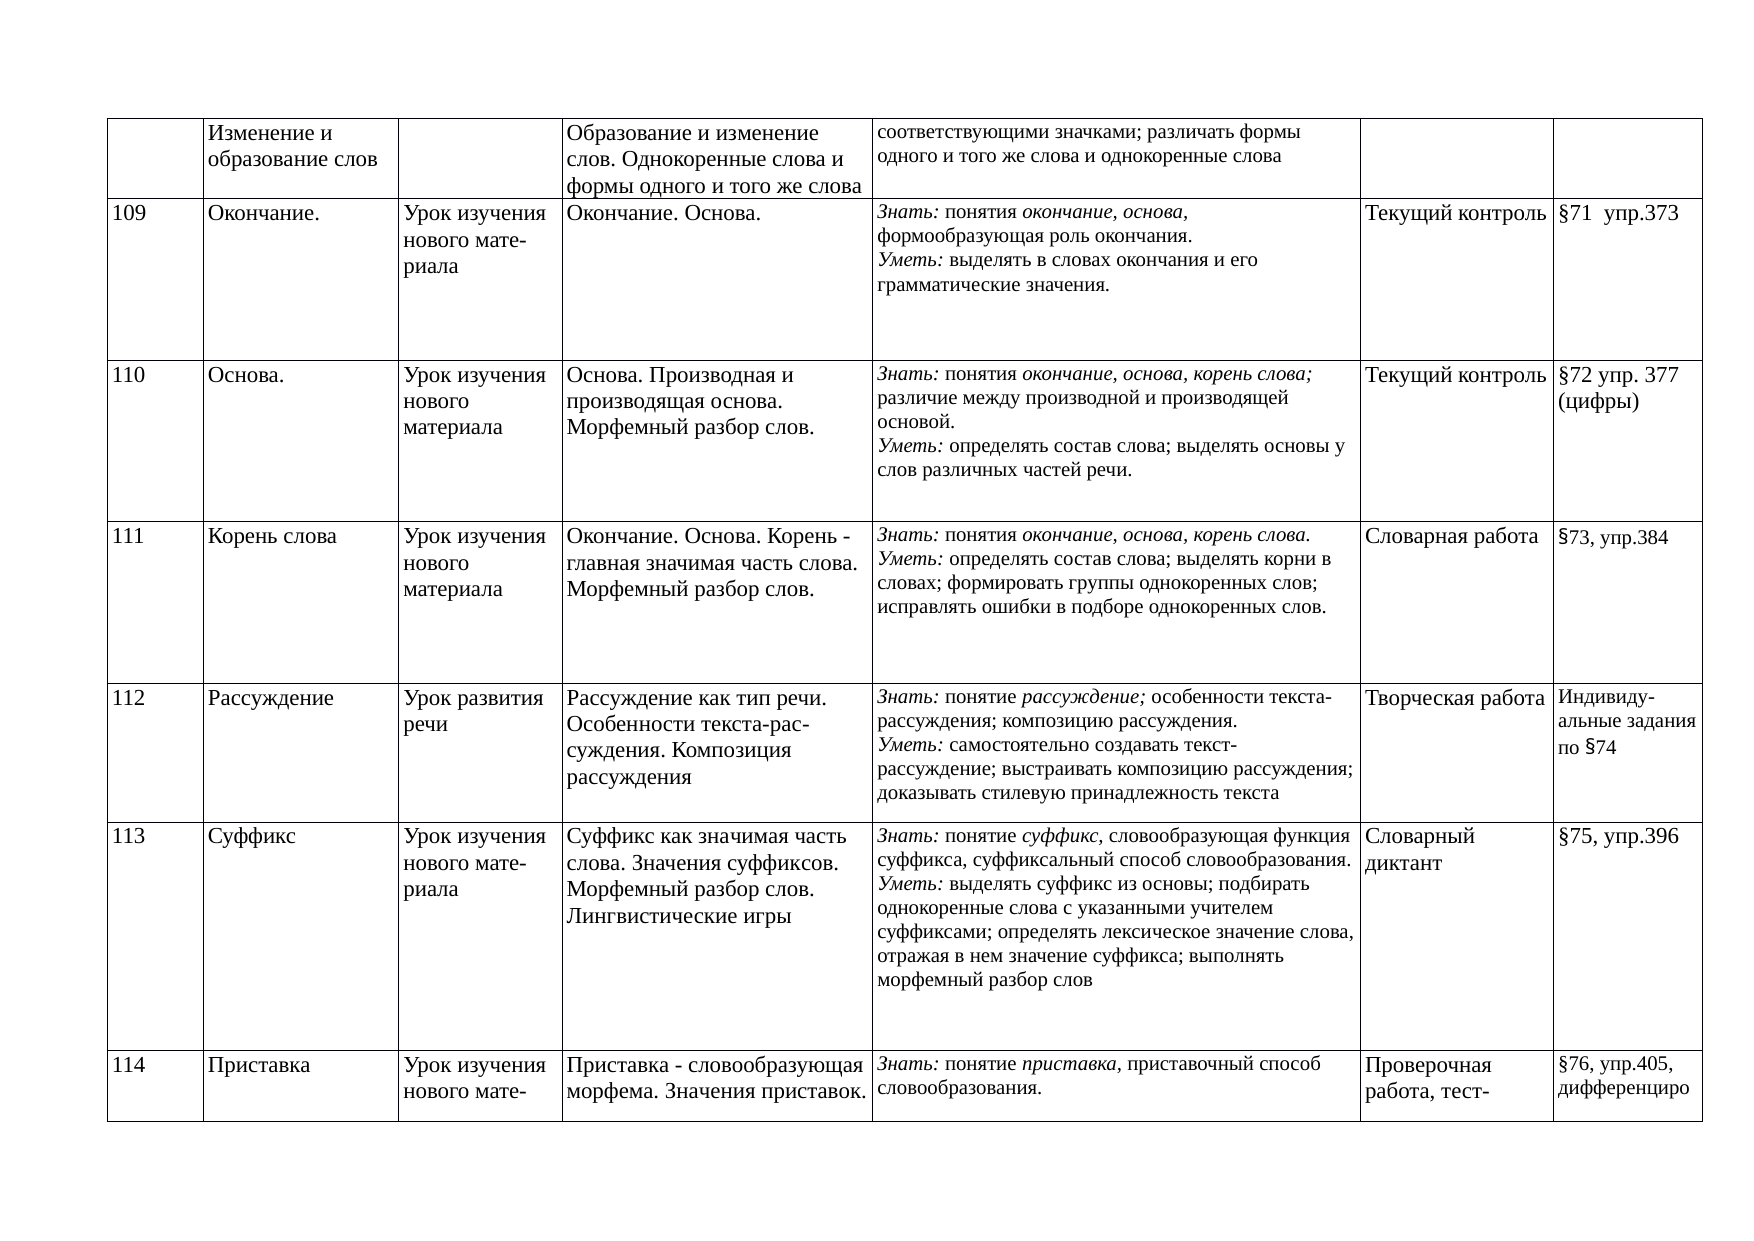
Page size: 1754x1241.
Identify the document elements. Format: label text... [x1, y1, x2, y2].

table_cell Текущий контроль [1361, 361, 1553, 521]
table_cell [1361, 119, 1553, 198]
table_cell §71 упр.373 [1554, 199, 1702, 360]
table_cell Приставка - словообразующая морфема. Зна­чения приставок. [563, 1051, 872, 1121]
table_cell Рассужде­ние [204, 684, 398, 822]
table_cell Урок изуче­ния нового мате­ [399, 1051, 562, 1121]
table_cell §73, упр.384 [1554, 522, 1702, 683]
table_cell Знать: понятия окончание, осно­ва, корень слова; различие между производной и производящей основой. Уметь: определять состав слова; выделять основы у слов различных частей речи. [873, 361, 1360, 521]
table_cell 110 [108, 361, 203, 521]
table_cell §76, упр.405, дифференциро [1554, 1051, 1702, 1121]
table_cell Словарная работа [1361, 522, 1553, 683]
table_cell [108, 119, 203, 198]
table_cell Знать: понятие приставка, приставочный способ словообразования. [873, 1051, 1360, 1121]
table_cell Знать: понятия окончание, осно­ва, корень слова. Уметь: определять состав слова; выделять корни в словах; формировать группы однокоренных слов; исправлять ошибки в подборе однокоренных слов. [873, 522, 1360, 683]
table_cell [1554, 119, 1702, 198]
table_cell Приставка [204, 1051, 398, 1121]
table_cell Образование и из­менение слов. Однокоренные слова и формы одного и того же слова [563, 119, 872, 198]
table_cell соответству­ющими значками; различать формы одного и того же слова и однокоренные слова [873, 119, 1360, 198]
table_cell Знать: понятия окончание, осно­ва, формообразующая роль окончания. Уметь: выделять в словах окончания и его грамматические значения. [873, 199, 1360, 360]
table_cell 109 [108, 199, 203, 360]
table_cell Знать: понятие суффикс, словообразующая функция суффикса, суффиксальный способ словообразования. Уметь: выделять суффикс из ос­новы; подбирать однокоренные слова с указанными учителем суффиксами; определять лекси­ческое значение слова, отражая в нем значение суффикса; вы­полнять морфемный разбор слов [873, 823, 1360, 1049]
table_cell Рассуждение как тип речи. Особен­ности текста-рас­суждения. Компо­зиция рассуждения [563, 684, 872, 822]
table_cell 113 [108, 823, 203, 1049]
table_cell Творческая работа [1361, 684, 1553, 822]
table_cell Суффикс [204, 823, 398, 1049]
table_cell Основа. [204, 361, 398, 521]
table_cell Окончание. Основа. [563, 199, 872, 360]
table_cell Урок изуче­ния нового мате­риала [399, 823, 562, 1049]
table_cell Осно­ва. Производная и производящая основа. Морфемный разбор слов. [563, 361, 872, 521]
table_cell Корень слова [204, 522, 398, 683]
table_cell Провероч­ная работа, тест- [1361, 1051, 1553, 1121]
table_cell §75, упр.396 [1554, 823, 1702, 1049]
table_cell 114 [108, 1051, 203, 1121]
table_cell Словарный диктант [1361, 823, 1553, 1049]
table_cell Индивиду­альные зада­ния по §74 [1554, 684, 1702, 822]
table_cell Урок изучения нового материала [399, 361, 562, 521]
table_cell Окончание. [204, 199, 398, 360]
table_cell Суффикс как зна­чимая часть слова. Значения суффик­сов. Морфемный разбор слов. Линг­вистические игры [563, 823, 872, 1049]
table_cell Урок раз­вития речи [399, 684, 562, 822]
table_cell [399, 119, 562, 198]
table_cell Урок изуче­ния нового мате­риала [399, 199, 562, 360]
table_cell Урок изучения нового материала [399, 522, 562, 683]
table_cell Текущий контроль [1361, 199, 1553, 360]
table_cell Знать: понятие рассуждение; особенности текста-рассужде­ния; композицию рассуждения. Уметь: самостоятельно создавать текст-рассуждение; выстраивать композицию рассуждения; доказывать стилевую принадлежность текста [873, 684, 1360, 822]
table_cell 111 [108, 522, 203, 683]
table_cell Окончание. Осно­ва. Корень -главная значимая часть слова. Морфемный разбор слов. [563, 522, 872, 683]
table_cell §72 упр. 377 (цифры) [1554, 361, 1702, 521]
table_cell Изменение и образова­ние слов [204, 119, 398, 198]
table_cell 112 [108, 684, 203, 822]
